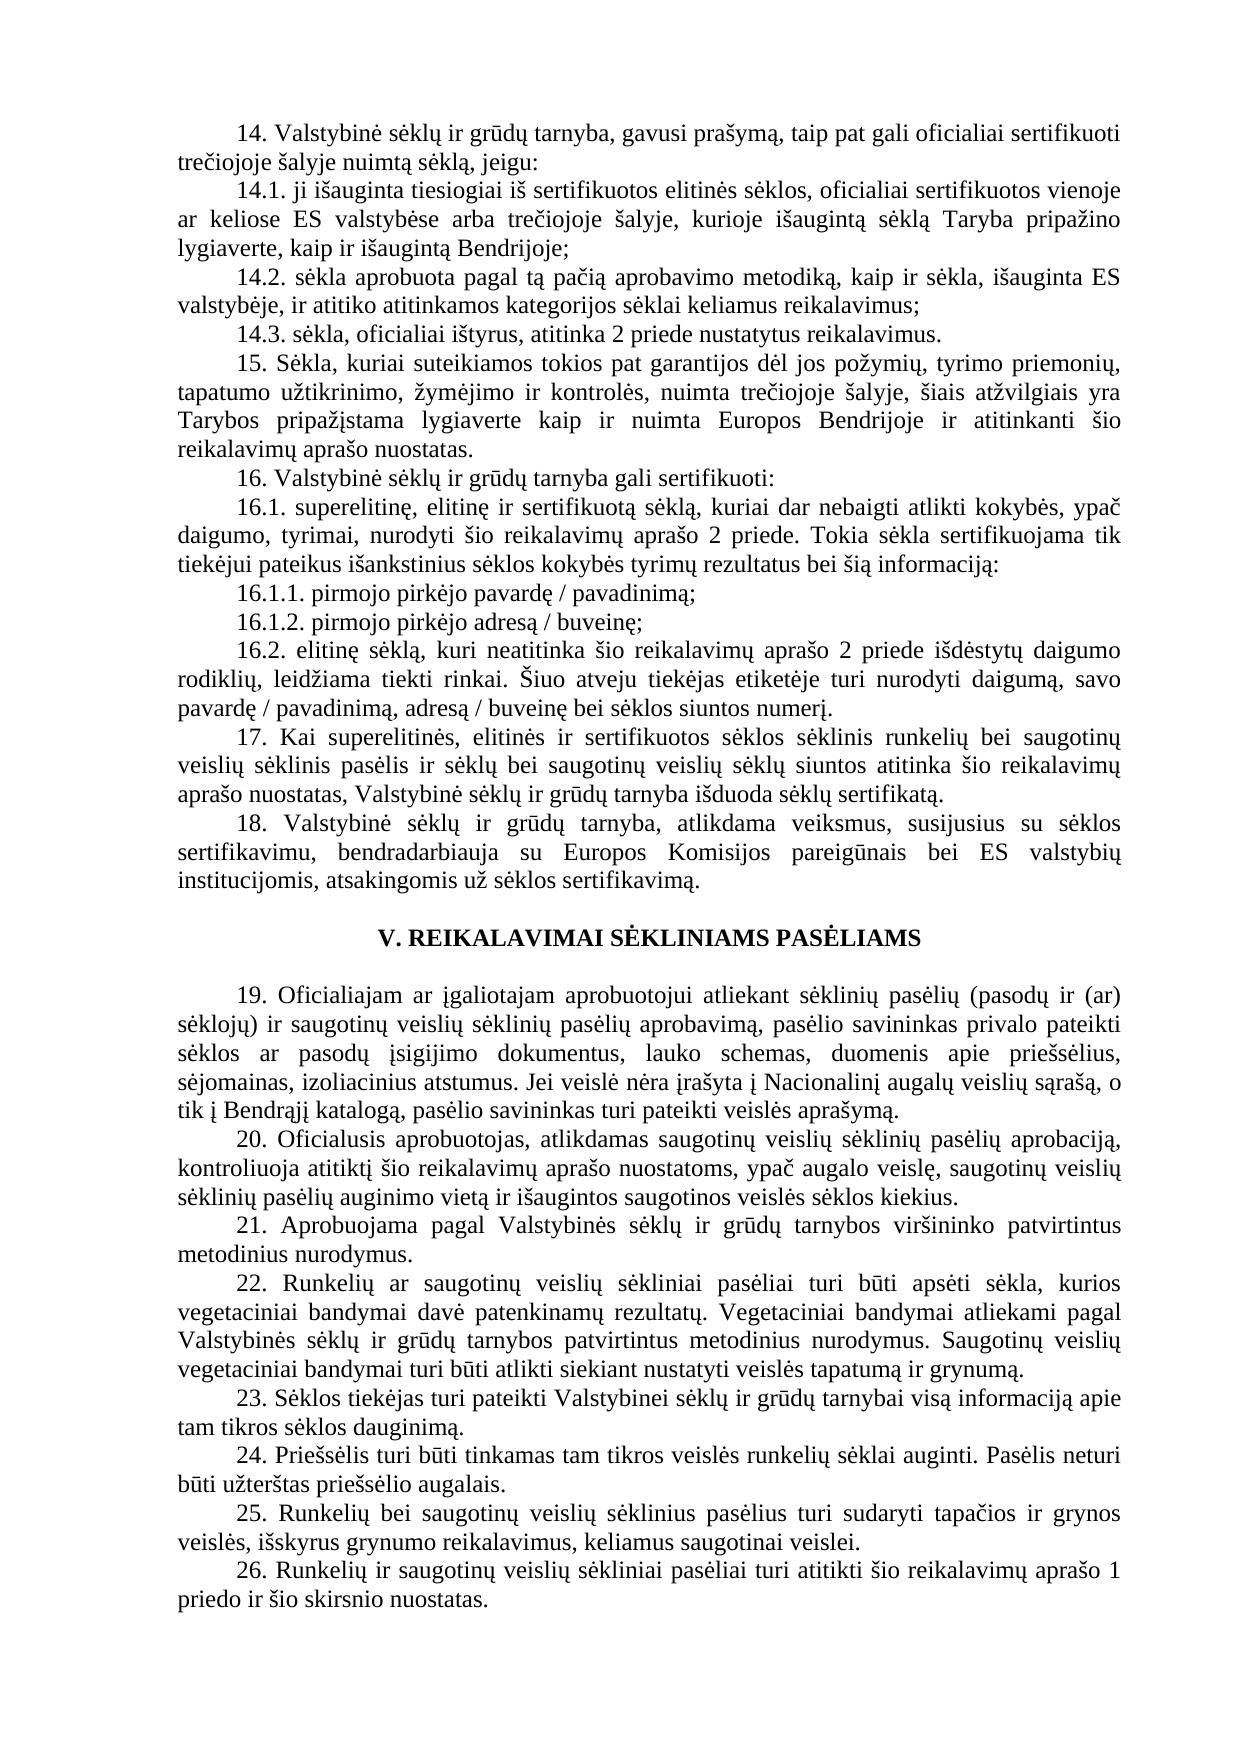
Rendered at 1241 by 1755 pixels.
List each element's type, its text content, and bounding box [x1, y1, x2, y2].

text 20. Oficialusis aprobuotojas, atlikdamas saugotinų veislių sėklinių pasėlių aprobaciją, kontroliuoja atitiktį šio reikalavimų aprašo nuostatoms, ypač augalo veislę, saugotinų veislių sėklinių pasėlių auginimo vietą ir išaugintos saugotinos veislės sėklos kiekius. [177, 1124, 1122, 1211]
text 22. Runkelių ar saugotinų veislių sėkliniai pasėliai turi būti apsėti sėkla, kurios vegetaciniai bandymai davė patenkinamų rezultatų. Vegetaciniai bandymai atliekami pagal Valstybinės sėklų ir grūdų tarnybos patvirtintus metodinius nurodymus. Saugotinų veislių vegetaciniai bandymai turi būti atlikti siekiant nustatyti veislės tapatumą ir grynumą. [177, 1268, 1122, 1383]
text 16. Valstybinė sėklų ir grūdų tarnyba gali sertifikuoti: [177, 463, 1122, 492]
text 14.1. ji išauginta tiesiogiai iš sertifikuotos elitinės sėklos, oficialiai sertifikuotos vienoje ar keliose ES valstybėse arba trečiojoje šalyje, kurioje išaugintą sėklą Taryba pripažino lygiaverte, kaip ir išaugintą Bendrijoje; [177, 176, 1122, 262]
text 17. Kai superelitinės, elitinės ir sertifikuotos sėklos sėklinis runkelių bei saugotinų veislių sėklinis pasėlis ir sėklų bei saugotinų veislių sėklų siuntos atitinka šio reikalavimų aprašo nuostatas, Valstybinė sėklų ir grūdų tarnyba išduoda sėklų sertifikatą. [177, 722, 1122, 808]
text 18. Valstybinė sėklų ir grūdų tarnyba, atlikdama veiksmus, susijusius su sėklos sertifikavimu, bendradarbiauja su Europos Komisijos pareigūnais bei ES valstybių institucijomis, atsakingomis už sėklos sertifikavimą. [177, 808, 1122, 894]
text 14.2. sėkla aprobuota pagal tą pačią aprobavimo metodiką, kaip ir sėkla, išauginta ES valstybėje, ir atitiko atitinkamos kategorijos sėklai keliamus reikalavimus; [177, 262, 1122, 319]
text 25. Runkelių bei saugotinų veislių sėklinius pasėlius turi sudaryti tapačios ir grynos veislės, išskyrus grynumo reikalavimus, keliamus saugotinai veislei. [177, 1498, 1122, 1556]
text 16.2. elitinę sėklą, kuri neatitinka šio reikalavimų aprašo 2 priede išdėstytų daigumo rodiklių, leidžiama tiekti rinkai. Šiuo atveju tiekėjas etiketėje turi nurodyti daigumą, savo pavardę / pavadinimą, adresą / buveinę bei sėklos siuntos numerį. [177, 636, 1122, 722]
text 16.1.2. pirmojo pirkėjo adresą / buveinę; [177, 607, 1122, 636]
text 16.1.1. pirmojo pirkėjo pavardę / pavadinimą; [177, 578, 1122, 607]
text 26. Runkelių ir saugotinų veislių sėkliniai pasėliai turi atitikti šio reikalavimų aprašo 1 priedo ir šio skirsnio nuostatas. [177, 1556, 1122, 1613]
text V. REIKALAVIMAI SĖKLINIAMS PASĖLIAMS [177, 923, 1122, 952]
text 16.1. superelitinę, elitinę ir sertifikuotą sėklą, kuriai dar nebaigti atlikti kokybės, ypač daigumo, tyrimai, nurodyti šio reikalavimų aprašo 2 priede. Tokia sėkla sertifikuojama tik tiekėjui pateikus išankstinius sėklos kokybės tyrimų rezultatus bei šią informaciją: [177, 492, 1122, 578]
text 19. Oficialiajam ar įgaliotajam aprobuotojui atliekant sėklinių pasėlių (pasodų ir (ar) sėklojų) ir saugotinų veislių sėklinių pasėlių aprobavimą, pasėlio savininkas privalo pateikti sėklos ar pasodų įsigijimo dokumentus, lauko schemas, duomenis apie priešsėlius, sėjomainas, izoliacinius atstumus. Jei veislė nėra įrašyta į Nacionalinį augalų veislių sąrašą, o tik į Bendrąjį katalogą, pasėlio savininkas turi pateikti veislės aprašymą. [177, 981, 1122, 1124]
text 23. Sėklos tiekėjas turi pateikti Valstybinei sėklų ir grūdų tarnybai visą informaciją apie tam tikros sėklos dauginimą. [177, 1383, 1122, 1441]
text 15. Sėkla, kuriai suteikiamos tokios pat garantijos dėl jos požymių, tyrimo priemonių, tapatumo užtikrinimo, žymėjimo ir kontrolės, nuimta trečiojoje šalyje, šiais atžvilgiais yra Tarybos pripažįstama lygiaverte kaip ir nuimta Europos Bendrijoje ir atitinkanti šio reikalavimų aprašo nuostatas. [177, 348, 1122, 463]
text 14.3. sėkla, oficialiai ištyrus, atitinka 2 priede nustatytus reikalavimus. [177, 319, 1122, 348]
text 14. Valstybinė sėklų ir grūdų tarnyba, gavusi prašymą, taip pat gali oficialiai sertifikuoti trečiojoje šalyje nuimtą sėklą, jeigu: [177, 118, 1122, 176]
text 21. Aprobuojama pagal Valstybinės sėklų ir grūdų tarnybos viršininko patvirtintus metodinius nurodymus. [177, 1211, 1122, 1268]
text 24. Priešsėlis turi būti tinkamas tam tikros veislės runkelių sėklai auginti. Pasėlis neturi būti užterštas priešsėlio augalais. [177, 1441, 1122, 1498]
